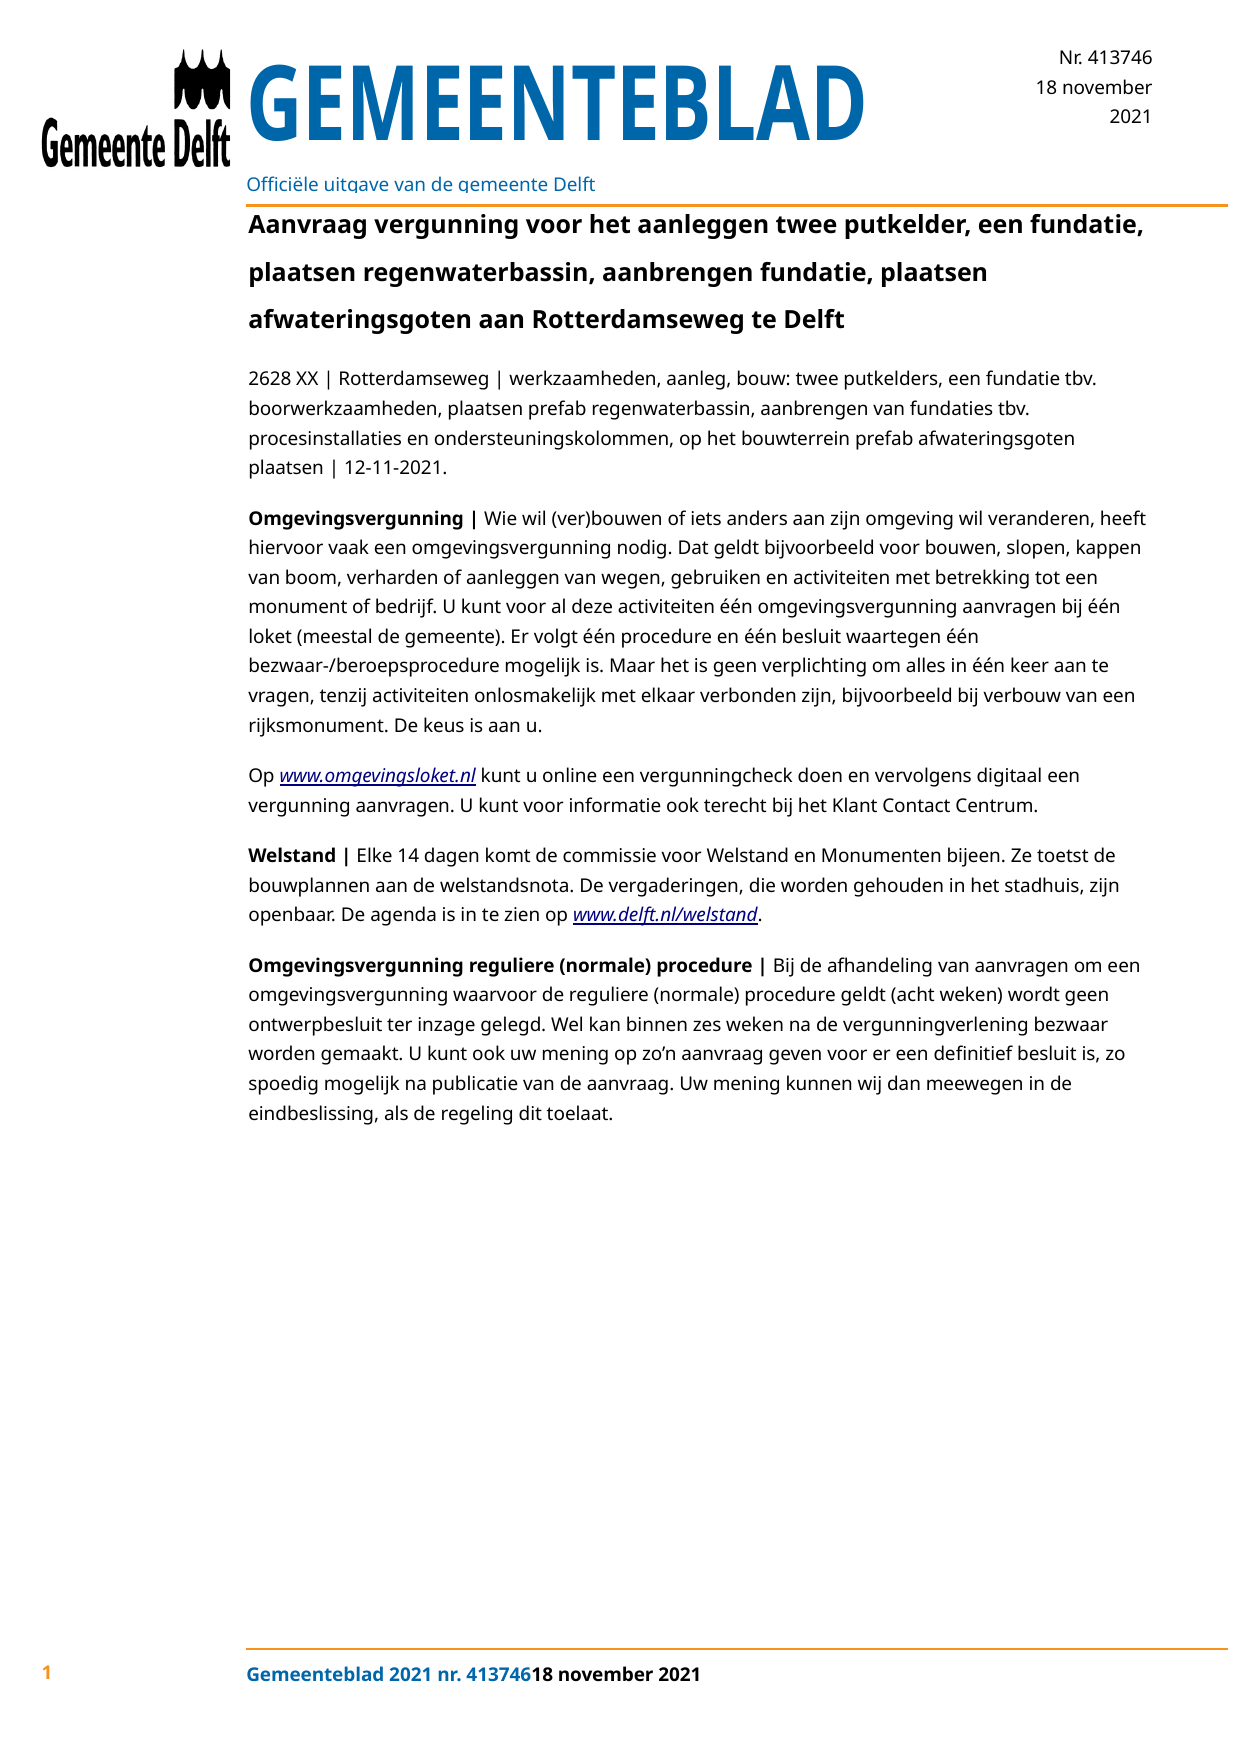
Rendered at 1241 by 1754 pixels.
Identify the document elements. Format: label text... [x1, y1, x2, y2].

text Welstand | Elke 14 dagen komt de commissie voor Welstand en Monumenten bijeen. Ze toetst de bouwplannen aan de welstandsnota. De vergaderingen, die worden gehouden in het stadhuis, zijn openbaar. De agenda is in te zien op www.delft.nl/welstand. [248, 842, 1152, 927]
text Omgevingsvergunning reguliere (normale) procedure | Bij de afhandeling van aanvragen om een omgevingsvergunning waarvoor de reguliere (normale) procedure geldt (acht weken) wordt geen ontwerpbesluit ter inzage gelegd. Wel kan binnen zes weken na de vergunningverlening bezwaar worden gemaakt. U kunt ook uw mening op zo’n aanvraag geven voor er een definitief besluit is, zo spoedig mogelijk na publicatie van de aanvraag. Uw mening kunnen wij dan meewegen in de eindbeslissing, als de regeling dit toelaat. [248, 952, 1152, 1125]
text Aanvraag vergunning voor het aanleggen twee putkelder, een fundatie, plaatsen regenwaterbassin, aanbrengen fundatie, plaatsen afwateringsgoten aan Rotterdamseweg te Delft [248, 207, 1152, 336]
text Op www.omgevingsloket.nl kunt u online een vergunningcheck doen en vervolgens digitaal een vergunning aanvragen. U kunt voor informatie ook terecht bij het Klant Contact Centrum. [248, 762, 1152, 817]
text Omgevingsvergunning | Wie wil (ver)bouwen of iets anders aan zijn omgeving wil veranderen, heeft hiervoor vaak een omgevingsvergunning nodig. Dat geldt bijvoorbeeld voor bouwen, slopen, kappen van boom, verharden of aanleggen van wegen, gebruiken en activiteiten met betrekking tot een monument of bedrijf. U kunt voor al deze activiteiten één omgevingsvergunning aanvragen bij één loket (meestal de gemeente). Er volgt één procedure en één besluit waartegen één bezwaar-/beroepsprocedure mogelijk is. Maar het is geen verplichting om alles in één keer aan te vragen, tenzij activiteiten onlosmakelijk met elkaar verbonden zijn, bijvoorbeeld bij verbouw van een rijksmonument. De keus is aan u. [248, 505, 1152, 737]
picture [41, 47, 231, 172]
text 2628 XX | Rotterdamseweg | werkzaamheden, aanleg, bouw: twee putkelders, een fundatie tbv. boorwerkzaamheden, plaatsen prefab regenwaterbassin, aanbrengen van fundaties tbv. procesinstallaties en ondersteuningskolommen, op het bouwterrein prefab afwateringsgoten plaatsen | 12-11-2021. [248, 366, 1152, 480]
